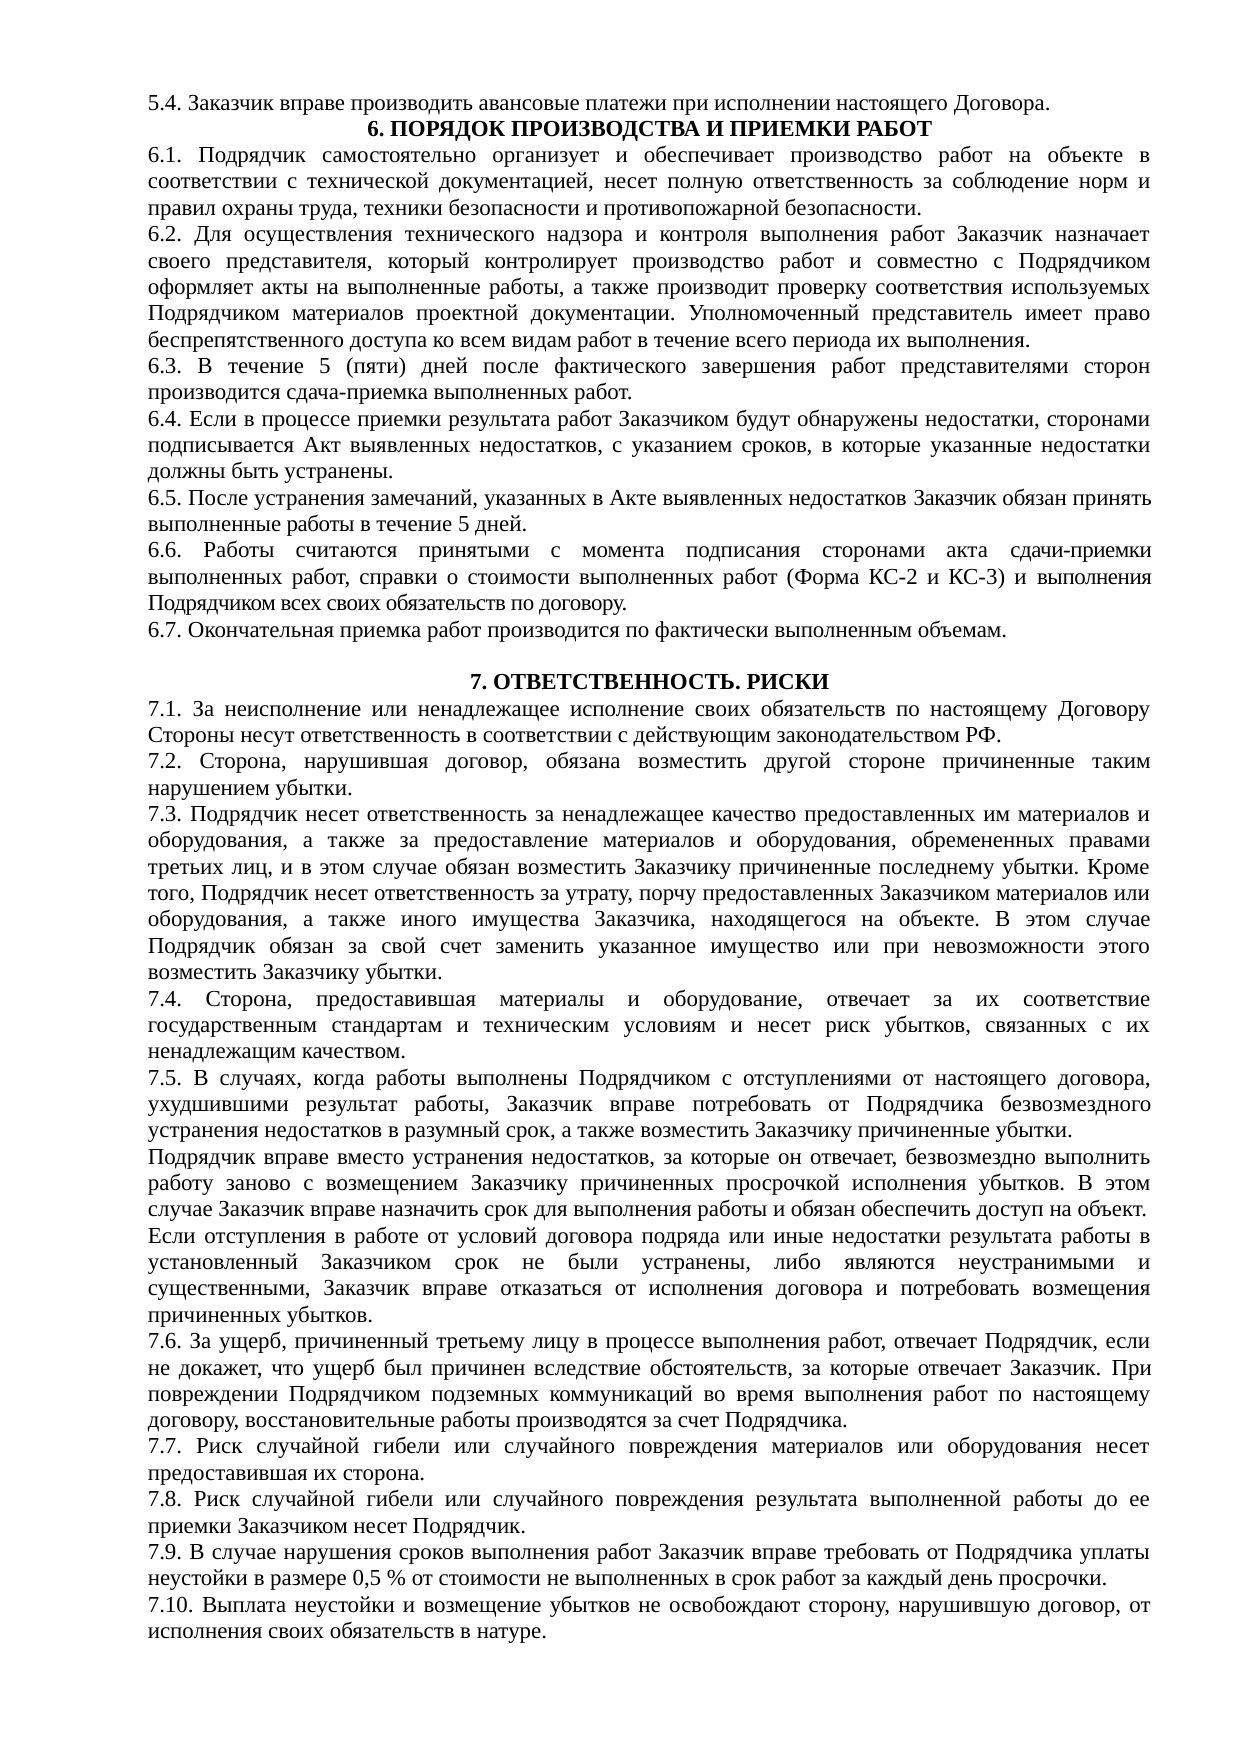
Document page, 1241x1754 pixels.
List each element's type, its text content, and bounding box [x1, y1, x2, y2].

text 7.10. Выплата неустойки и возмещение убытков не освобождают сторону, нарушившую договор, от исполнения своих обязательств в натуре. [148, 1591, 1152, 1643]
text 6.7. Окончательная приемка работ производится по фактически выполненным объемам. [148, 616, 1152, 642]
text Если отступления в работе от условий договора подряда или иные недостатки результата работы в установленный Заказчиком срок не были устранены, либо являются неустранимыми и существенными, Заказчик вправе отказаться от исполнения договора и потребовать возмещения причиненных убытков. [148, 1222, 1152, 1327]
text 6.2. Для осуществления технического надзора и контроля выполнения работ Заказчик назначает своего представителя, который контролирует производство работ и совместно с Подрядчиком оформляет акты на выполненные работы, а также производит проверку соответствия используемых Подрядчиком материалов проектной документации. Уполномоченный представитель имеет право беспрепятственного доступа ко всем ви­дам работ в течение всего периода их выполнения. [148, 220, 1152, 352]
text 7.1. За неисполнение или ненадлежащее исполнение своих обязательств по настоящему Договору Стороны несут ответственность в соответствии с действующим законодательством РФ. [148, 695, 1152, 747]
text 7.5. В случаях, когда работы выполнены Подрядчиком с отступлениями от настоящего договора, ухудшившими результат работы, Заказчик вправе потребовать от Подрядчика безвозмездного устранения недостатков в разумный срок, а также возместить Заказчику причиненные убытки. [148, 1064, 1152, 1143]
text 6.3. В течение 5 (пяти) дней после фактического завершения работ представителями сторон производится сдача-приемка выполненных работ. [148, 352, 1152, 405]
text 6.6. Работы считаются принятыми с момента подписания сторонами акта сдачи-приемки выполненных работ, справки о стоимости выполненных работ (Форма КС-2 и КС-3) и выполнения Подрядчиком всех своих обязательств по договору. [148, 537, 1152, 616]
text 7.9. В случае нарушения сроков выполнения работ Заказчик вправе требовать от Подрядчика уплаты неустойки в размере 0,5 % от стоимости не выполненных в срок работ за каждый день просрочки. [148, 1538, 1152, 1591]
text 6. ПОРЯДОК ПРОИЗВОДСТВА И ПРИЕМКИ РАБОТ [148, 115, 1152, 141]
text 7.4. Сторона, предоставившая материалы и оборудование, отвечает за их соответствие государственным стандартам и техническим условиям и несет риск убытков, связанных с их ненадлежащим качеством. [148, 984, 1152, 1064]
text 7.3. Подрядчик несет ответственность за ненадлежащее качество предоставленных им материалов и оборудования, а также за предоставление материалов и оборудования, обремененных правами третьих лиц, и в этом случае обязан возместить Заказчику причиненные последнему убытки. Кроме того, Подрядчик несет ответственность за утрату, порчу предоставленных Заказчиком материалов или оборудования, а также иного имущества Заказчика, находящегося на объекте. В этом случае Подрядчик обязан за свой счет заменить указанное имущество или при невозможности этого возместить Заказчику убытки. [148, 800, 1152, 984]
text 5.4. Заказчик вправе производить авансовые платежи при исполнении настоящего Договора. [148, 88, 1152, 115]
text 7.8. Риск случайной гибели или случайного повреждения результата выполненной работы до ее приемки Заказчиком несет Подрядчик. [148, 1485, 1152, 1538]
text 6.5. После устранения замечаний, указанных в Акте выявленных недостатков Заказчик обязан принять выполненные работы в течение 5 дней. [148, 484, 1152, 537]
text 6.1. Подрядчик самостоятельно организует и обеспечивает производство работ на объекте в соответствии с технической документацией, несет полную ответственность за соблюдение норм и правил охраны труда, техники безопасности и противопожарной безопасности. [148, 141, 1152, 220]
text Подрядчик вправе вместо устранения недостатков, за которые он отвечает, безвозмездно выполнить работу заново с возмещением Заказчику причиненных просрочкой исполнения убытков. В этом случае Заказчик вправе назначить срок для выполнения работы и обязан обеспечить доступ на объект. [148, 1143, 1152, 1222]
text 7. ОТВЕТСТВЕННОСТЬ. РИСКИ [148, 668, 1152, 695]
text 7.2. Сторона, нарушившая договор, обязана возместить другой стороне причиненные таким нарушением убытки. [148, 747, 1152, 800]
text 7.7. Риск случайной гибели или случайного повреждения материалов или оборудования несет предоставившая их сторона. [148, 1433, 1152, 1485]
text 6.4. Если в процессе приемки результата работ Заказчиком будут обнаружены недостатки, сторонами подписывается Акт выявленных недостатков, с указанием сроков, в которые указанные недостатки должны быть устранены. [148, 405, 1152, 484]
text 7.6. За ущерб, причиненный третьему лицу в процессе выполнения работ, отвечает Подрядчик, если не докажет, что ущерб был причинен вследствие обстоятельств, за которые отвечает Заказчик. При повреждении Подрядчиком подземных коммуникаций во время выполнения работ по настоящему договору, восстановительные работы производятся за счет Подрядчика. [148, 1327, 1152, 1433]
